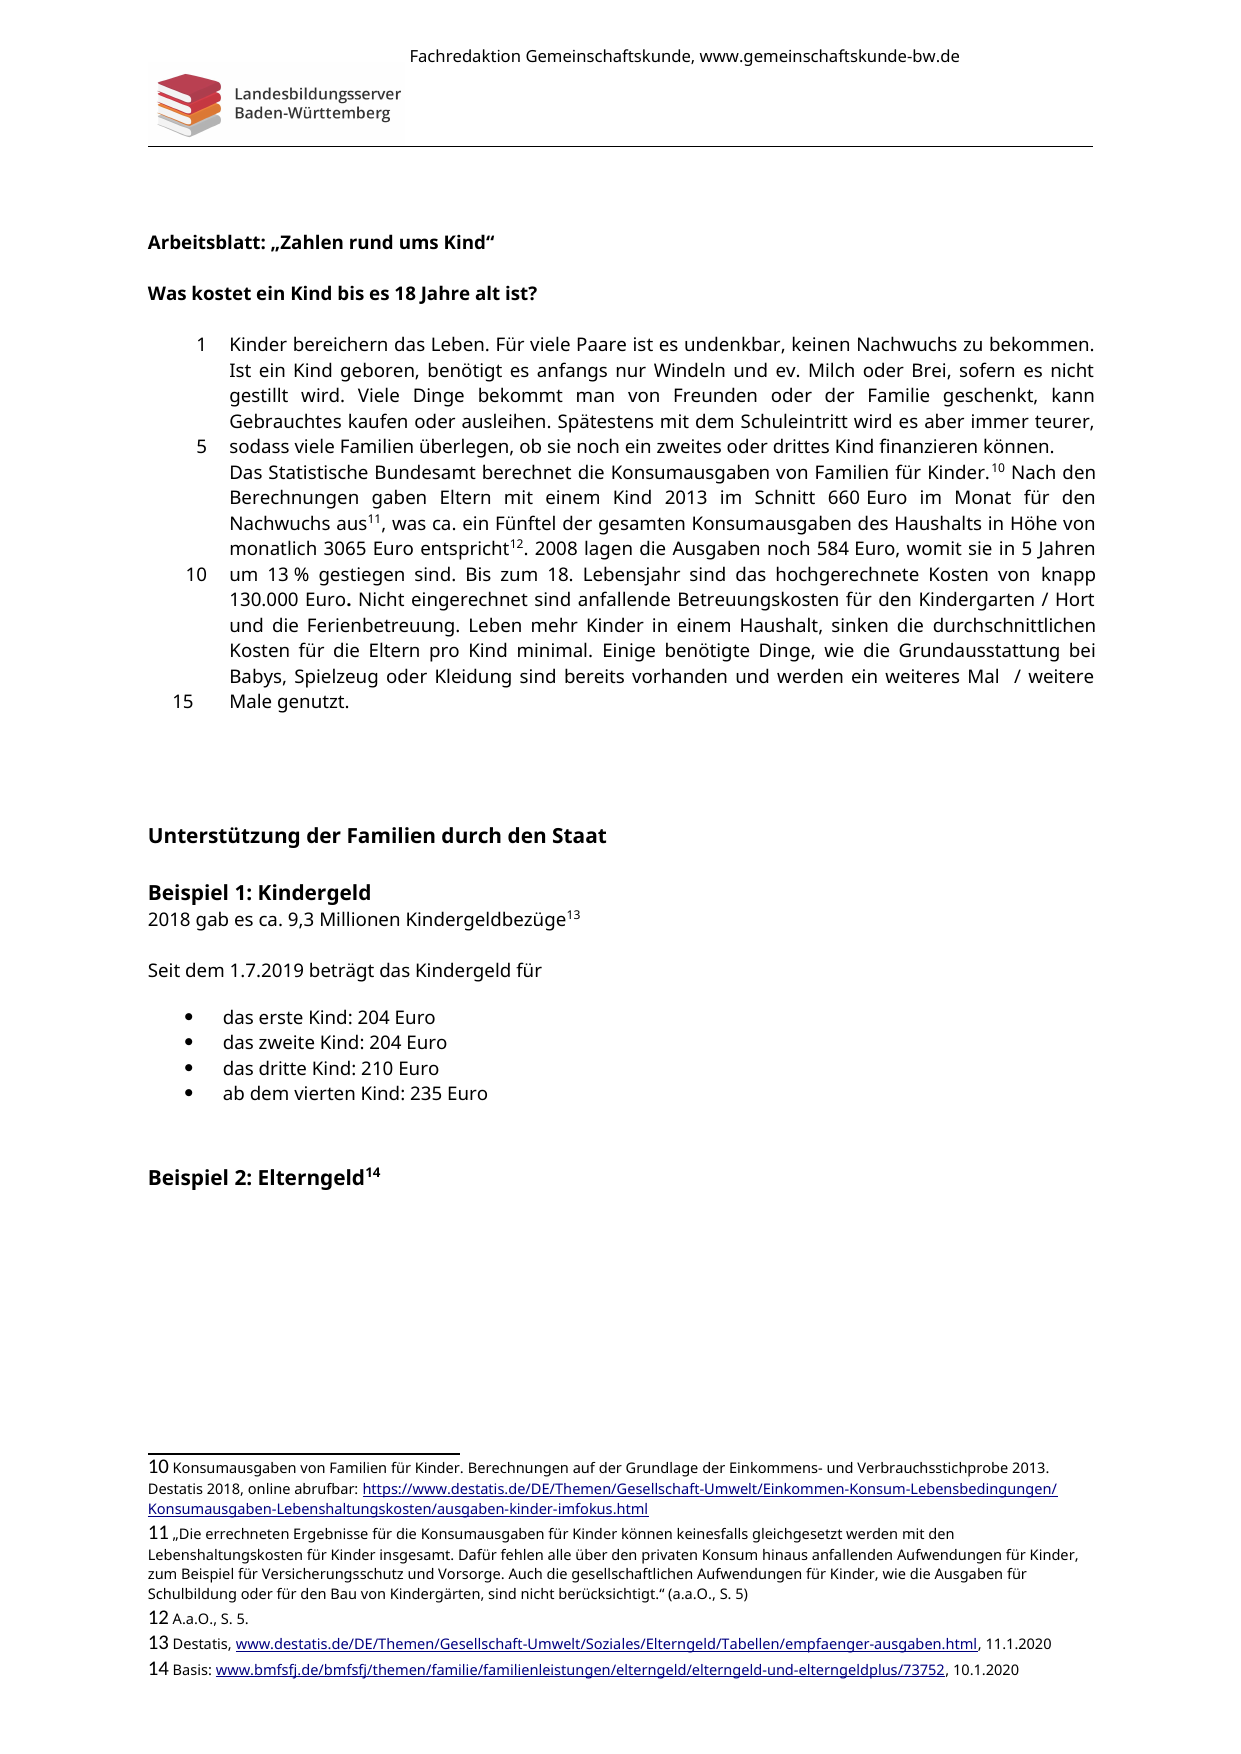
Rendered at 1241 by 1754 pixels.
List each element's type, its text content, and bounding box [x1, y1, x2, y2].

list das zweite Kind: 204 Euro [185, 1030, 1093, 1055]
text Beispiel 2: Elterngeld [148, 1163, 1093, 1192]
text Destatis, www.destatis.de/DE/Themen/Gesellschaft-Umwelt/Soziales/Elterngeld/Tabellen/empfaenger-ausgaben.html, 11.1.2020 [148, 1629, 1093, 1655]
text Basis: www.bmfsfj.de/bmfsfj/themen/familie/familienleistungen/elterngeld/elterngeld-und-elterngeldplus/73752, 10.1.2020 [148, 1655, 1093, 1680]
table_header Kinder bereichern das Leben. Für viele Paare ist es undenkbar, keinen Nachwuchs zu bekommen. Ist ein Kind geboren, benötigt es anfangs nur Windeln und ev. Milch oder Brei, sofern es nicht gestillt wird. Viele Dinge bekommt man von Freunden oder der Familie geschenkt, kann Gebrauchtes kaufen oder ausleihen. Spätestens mit dem Schuleintritt wird es aber immer teurer, sodass viele Familien überlegen, ob sie noch ein zweites oder drittes Kind finanzieren können. Das Statistische Bundesamt berechnet die Konsumausgaben von Familien für Kinder. Nach den Berechnungen gaben Eltern mit einem Kind 2013 im Schnitt 660 Euro im Monat für den Nachwuchs aus, was ca. ein Fünftel der gesamten Konsum­ausgaben des Haushalts in Höhe von monatlich 3065 Euro entspricht. 2008 lagen die Ausgaben noch 584 Euro, womit sie in 5 Jahren um 13 % gestiegen sind. Bis zum 18. Lebensjahr sind das hochgerechnete Kosten von knapp 130.000 Euro. Nicht eingerechnet sind anfallende Betreuungskosten für den Kindergarten / Hort und die Ferienbetreuung. Leben mehr Kinder in einem Haushalt, sinken die durchschnittlichen Kosten für die Eltern pro Kind minimal. Einige benötigte Dinge, wie die Grundausstattung bei Babys, Spielzeug oder Kleidung sind bereits vorhanden und werden ein weiteres Mal / weitere Male genutzt. [218, 332, 1107, 765]
text Was kostet ein Kind bis es 18 Jahre alt ist? [148, 281, 1093, 306]
table_header 1 5 10 15 [148, 332, 218, 765]
list ab dem vierten Kind: 235 Euro [185, 1081, 1093, 1106]
text Arbeitsblatt: „Zahlen rund ums Kind“ [148, 229, 1093, 255]
list das dritte Kind: 210 Euro [185, 1055, 1093, 1081]
subtitle Seit dem 1.7.2019 beträgt das Kindergeld für [148, 958, 1093, 983]
text Beispiel 1: Kindergeld [148, 878, 1093, 907]
text Unterstützung der Familien durch den Staat [148, 821, 1093, 850]
text 2018 gab es ca. 9,3 Millionen Kindergeldbezüge [148, 907, 1093, 932]
list das erste Kind: 204 Euro [185, 1004, 1093, 1030]
